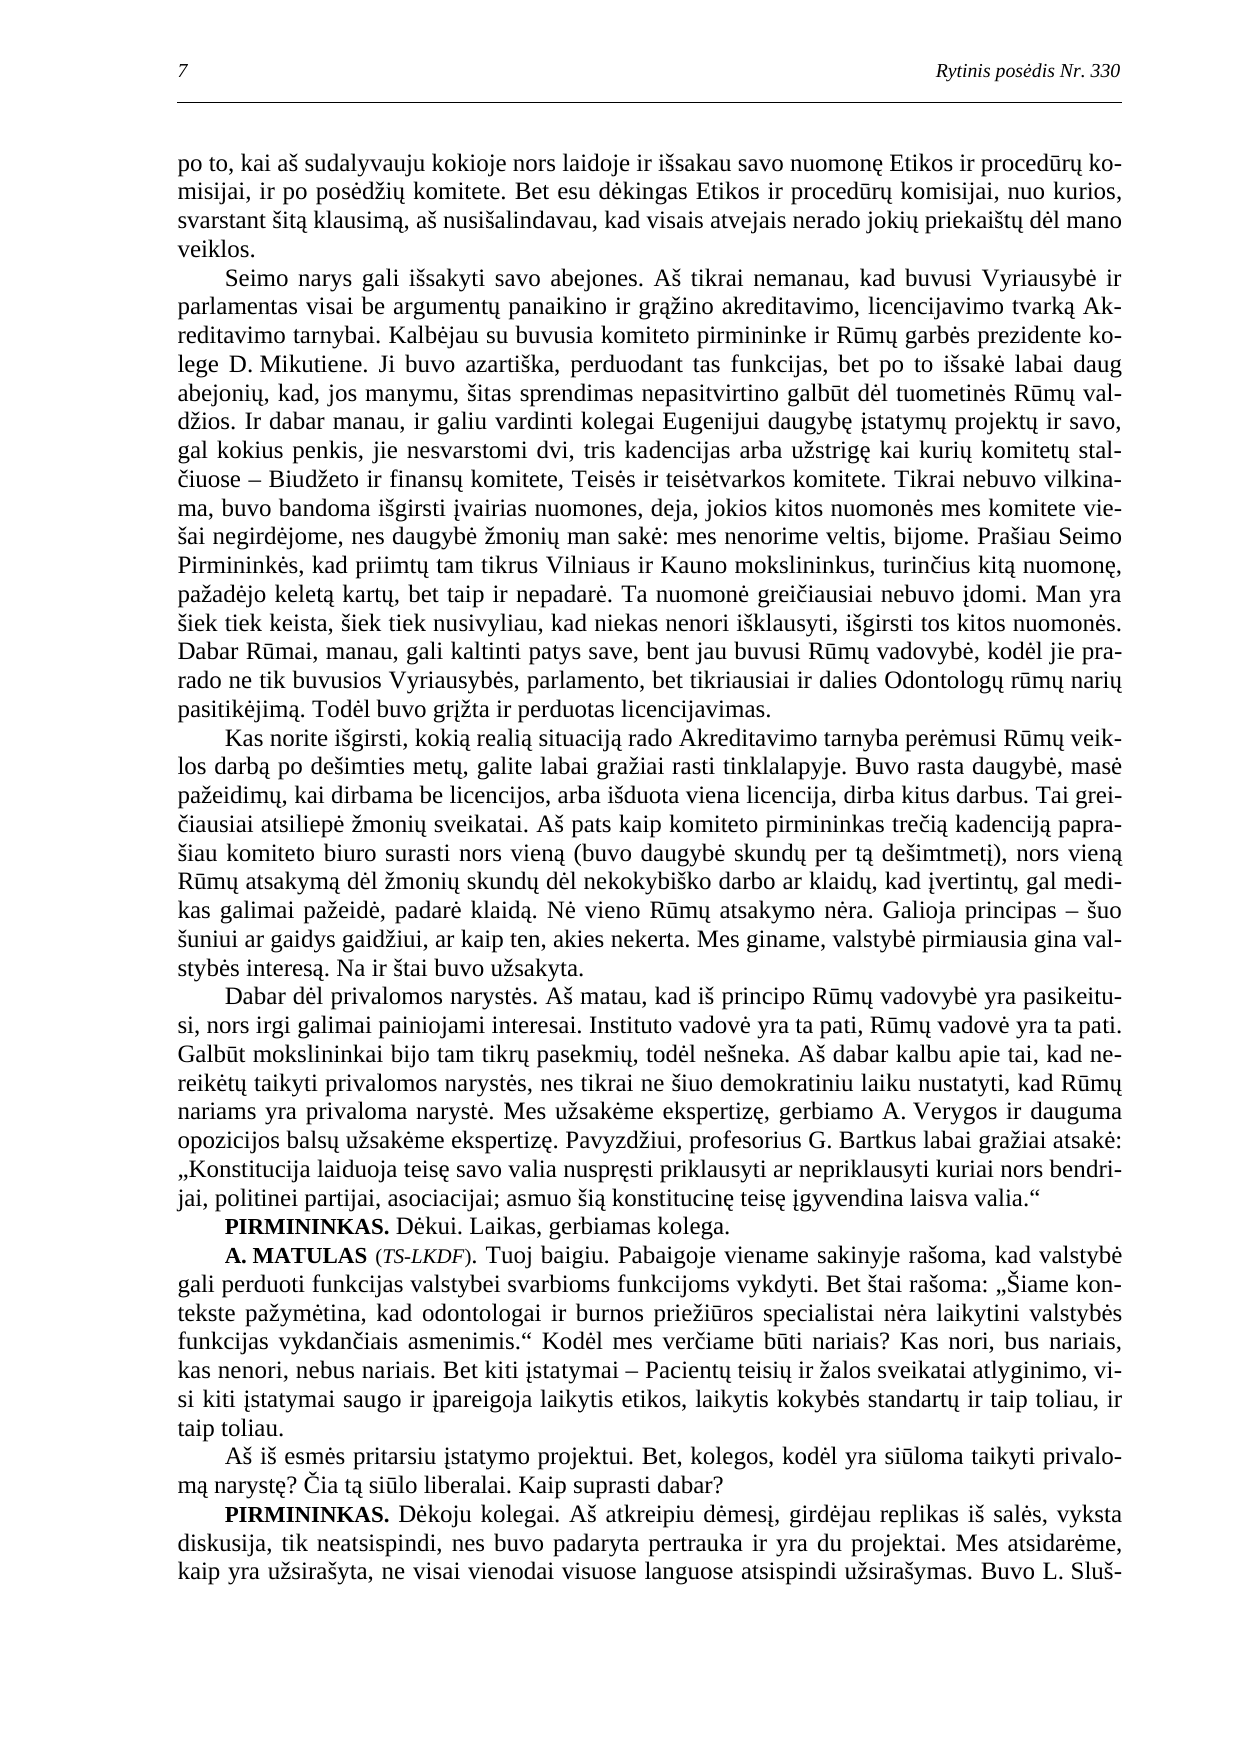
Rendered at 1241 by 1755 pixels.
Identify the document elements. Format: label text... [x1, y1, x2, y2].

text Kas no­ri­te iš­girs­ti, ko­kią re­a­lią si­tu­a­ci­ją ra­do Ak­re­di­ta­vi­mo tar­ny­ba pe­rė­mu­si Rū­mų veik­los dar­bą po de­šim­ties me­tų, ga­li­te la­bai gra­žiai ras­ti tin­klala­py­je. Bu­vo ras­ta dau­gy­bė, ma­sė pa­žei­di­mų, kai dir­ba­ma be li­cen­ci­jos, ar­ba iš­duo­ta vie­na li­cen­ci­ja, dir­ba ki­tus dar­bus. Tai grei­čiau­siai at­si­lie­pė žmo­nių svei­ka­tai. Aš pats kaip ko­mi­te­to pir­mi­nin­kas tre­čią ka­den­ci­ją pa­pra­šiau ko­mi­te­to biu­ro su­ras­ti nors vie­ną (bu­vo dau­gy­bė skun­dų per tą de­šimt­me­tį), nors vie­ną Rū­mų at­sa­ky­mą dėl žmo­nių skun­dų dėl ne­ko­ky­biš­ko dar­bo ar klai­dų, kad įver­tin­tų, gal me­di­kas ga­li­mai pa­žei­dė, pa­da­rė klai­dą. Nė vie­no Rū­mų at­sa­ky­mo nė­ra. Ga­lio­ja prin­ci­pas – šuo šu­niui ar gai­dys gai­džiui, ar kaip ten, akies ne­ker­ta. Mes gi­na­me, vals­ty­bė pir­miau­sia gi­na val­s­ty­bės in­te­re­są. Na ir štai bu­vo už­sa­ky­ta. [177, 723, 1122, 981]
text Da­bar dėl pri­va­lo­mos na­rys­tės. Aš ma­tau, kad iš prin­ci­po Rū­mų va­do­vy­bė yra pa­si­kei­tu­si, nors ir­gi ga­li­mai pai­nio­ja­mi in­te­re­sai. Ins­ti­tu­to va­do­vė yra ta pa­ti, Rū­mų va­do­vė yra ta pa­ti. Gal­būt moks­li­nin­kai bi­jo tam tik­rų pa­sek­mių, to­dėl neš­ne­ka. Aš da­bar kal­bu apie tai, kad ne­rei­kė­tų tai­ky­ti pri­va­lo­mos na­rys­tės, nes tik­rai ne šiuo de­mo­kra­tiniu lai­ku nu­sta­ty­ti, kad Rū­mų na­riams yra pri­va­lo­ma na­rys­tė. Mes už­sa­kė­me eks­per­ti­zę, ger­bia­mo A. Ve­ry­gos ir dau­gu­ma opo­zi­ci­jos bal­sų už­sa­kė­me eks­per­ti­zę. Pa­vyz­džiui, pro­fe­so­rius G. Bart­kus la­bai gra­žiai at­sa­kė: „Kon­sti­tu­ci­ja lai­duo­ja tei­sę sa­vo va­lia nu­spręs­ti pri­klau­sy­ti ar ne­pri­klau­sy­ti ku­riai nors ben­dri­jai, po­li­ti­nei par­ti­jai, aso­cia­ci­jai; as­muo šią kon­sti­tu­ci­nę tei­sę įgy­ven­di­na lais­va va­lia.“ [177, 981, 1122, 1211]
text Aš iš es­mės pri­tar­siu įsta­ty­mo pro­jek­tui. Bet, ko­le­gos, ko­dėl yra siū­lo­ma tai­ky­ti pri­va­lo­mą na­rys­tę? Čia tą siū­lo li­be­ra­lai. Kaip su­pras­ti da­bar? [177, 1441, 1122, 1499]
text A. MATULAS (TS-LKDF). Tuoj bai­giu. Pa­bai­go­je vie­na­me sa­ki­ny­je ra­šo­ma, kad vals­ty­bė ga­li per­duo­ti funk­ci­jas vals­ty­bei svar­bioms funk­ci­joms vyk­dy­ti. Bet štai ra­šo­ma: „Šia­me kon­teks­te pa­žy­mė­ti­na, kad odon­to­lo­gai ir bur­nos prie­žiū­ros spe­cia­lis­tai nė­ra lai­ky­ti­ni vals­ty­bės funk­ci­jas vyk­dan­čiais as­me­ni­mis.“ Ko­dėl mes ver­čia­me bū­ti na­riais? Kas no­ri, bus na­riais, kas ne­no­ri, ne­bus na­riais. Bet ki­ti įsta­ty­mai – Pa­cien­tų tei­sių ir ža­los svei­ka­tai at­ly­gi­ni­mo, vi­si ki­ti įsta­ty­mai sau­go ir įpa­rei­go­ja lai­ky­tis eti­kos, lai­ky­tis ko­ky­bės stan­dar­tų ir taip to­liau, ir taip to­liau. [177, 1240, 1122, 1441]
text PIRMININKAS. Dė­ko­ju ko­le­gai. Aš at­krei­piu dė­me­sį, gir­dė­jau re­pli­kas iš sa­lės, vyks­ta dis­ku­si­ja, tik neat­si­spin­di, nes bu­vo pa­da­ry­ta per­trau­ka ir yra du pro­jek­tai. Mes at­si­da­rė­me, kaip yra už­si­ra­šy­ta, ne vi­sai vie­no­dai vi­suo­se lan­guo­se at­si­spin­di už­si­ra­šy­mas. Bu­vo L. Sluš­ [177, 1499, 1122, 1585]
text PIRMININKAS. Dė­kui. Lai­kas, ger­bia­mas ko­le­ga. [177, 1211, 1122, 1240]
text Sei­mo na­rys ga­li iš­sa­ky­ti sa­vo abe­jo­nes. Aš tik­rai ne­ma­nau, kad bu­vu­si Vy­riau­sy­bė ir par­la­men­tas vi­sai be ar­gu­men­tų pa­nai­ki­no ir grą­ži­no ak­re­di­ta­vi­mo, li­cen­ci­ja­vi­mo tvar­ką Ak­re­di­ta­vi­mo tar­ny­bai. Kal­bė­jau su bu­vu­sia ko­mi­te­to pir­mi­nin­ke ir Rū­mų gar­bės pre­zi­den­te ko­le­ge D. Mi­ku­tie­ne. Ji bu­vo azar­tiš­ka, per­duo­dant tas funk­ci­jas, bet po to iš­sa­kė la­bai daug abe­jo­nių, kad, jos ma­ny­mu, ši­tas spren­di­mas nepa­si­tvir­ti­no gal­būt dėl tuo­me­ti­nės Rū­mų val­džios. Ir da­bar ma­nau, ir ga­liu var­din­ti ko­le­gai Eu­ge­ni­jui dau­gy­bę įsta­ty­mų pro­jek­tų ir sa­vo, gal ko­kius pen­kis, jie ne­svars­to­mi dvi, tris ka­den­ci­jas ar­ba už­stri­gę kai ku­rių ko­mi­te­tų stal­čiuo­se – Biu­dže­to ir fi­nan­sų ko­mi­te­te, Tei­sės ir tei­sėt­var­kos ko­mi­te­te. Tik­rai ne­bu­vo vil­ki­na­ma, bu­vo ban­do­ma iš­girs­ti įvai­rias nuo­mo­nes, de­ja, jo­kios ki­tos nuo­mo­nės mes ko­mi­te­te vie­šai ne­gir­dė­jo­me, nes dau­gy­bė žmo­nių man sa­kė: mes ne­no­ri­me vel­tis, bi­jo­me. Pra­šiau Sei­mo Pir­mi­nin­kės, kad pri­im­tų tam tik­rus Vil­niaus ir Kau­no moks­li­nin­kus, tu­rin­čius ki­tą nuo­mo­nę, pa­ža­dė­jo ke­le­tą kar­tų, bet taip ir ne­pa­da­rė. Ta nuo­mo­nė grei­čiau­siai ne­bu­vo įdo­mi. Man yra šiek tiek keis­ta, šiek tiek nu­si­vy­liau, kad nie­kas ne­no­ri iš­klau­sy­ti, iš­girs­ti tos ki­tos nuo­mo­nės. Da­bar Rū­mai, ma­nau, ga­li kal­tin­ti pa­tys sa­ve, bent jau bu­vu­si Rū­mų va­do­vy­bė, ko­dėl jie pra­ra­do ne tik bu­vu­sios Vy­riau­sy­bės, par­la­men­to, bet tik­riau­siai ir da­lies Odon­to­lo­gų rū­mų na­rių pa­si­ti­kė­ji­mą. To­dėl bu­vo grįž­ta ir per­duo­tas li­cen­ci­ja­vi­mas. [177, 263, 1122, 723]
text po to, kai aš su­da­ly­vau­ju ko­kio­je nors lai­do­je ir iš­sa­kau sa­vo nuo­mo­nę Eti­kos ir pro­ce­dū­rų ko­mi­si­jai, ir po po­sė­džių ko­mi­te­te. Bet esu dė­kin­gas Eti­kos ir pro­ce­dū­rų ko­mi­si­jai, nuo ku­rios, svars­tant ši­tą klau­si­mą, aš nu­si­ša­lin­da­vau, kad vi­sais at­ve­jais ne­ra­do jo­kių prie­kaiš­tų dėl ma­no veik­los. [177, 148, 1122, 263]
